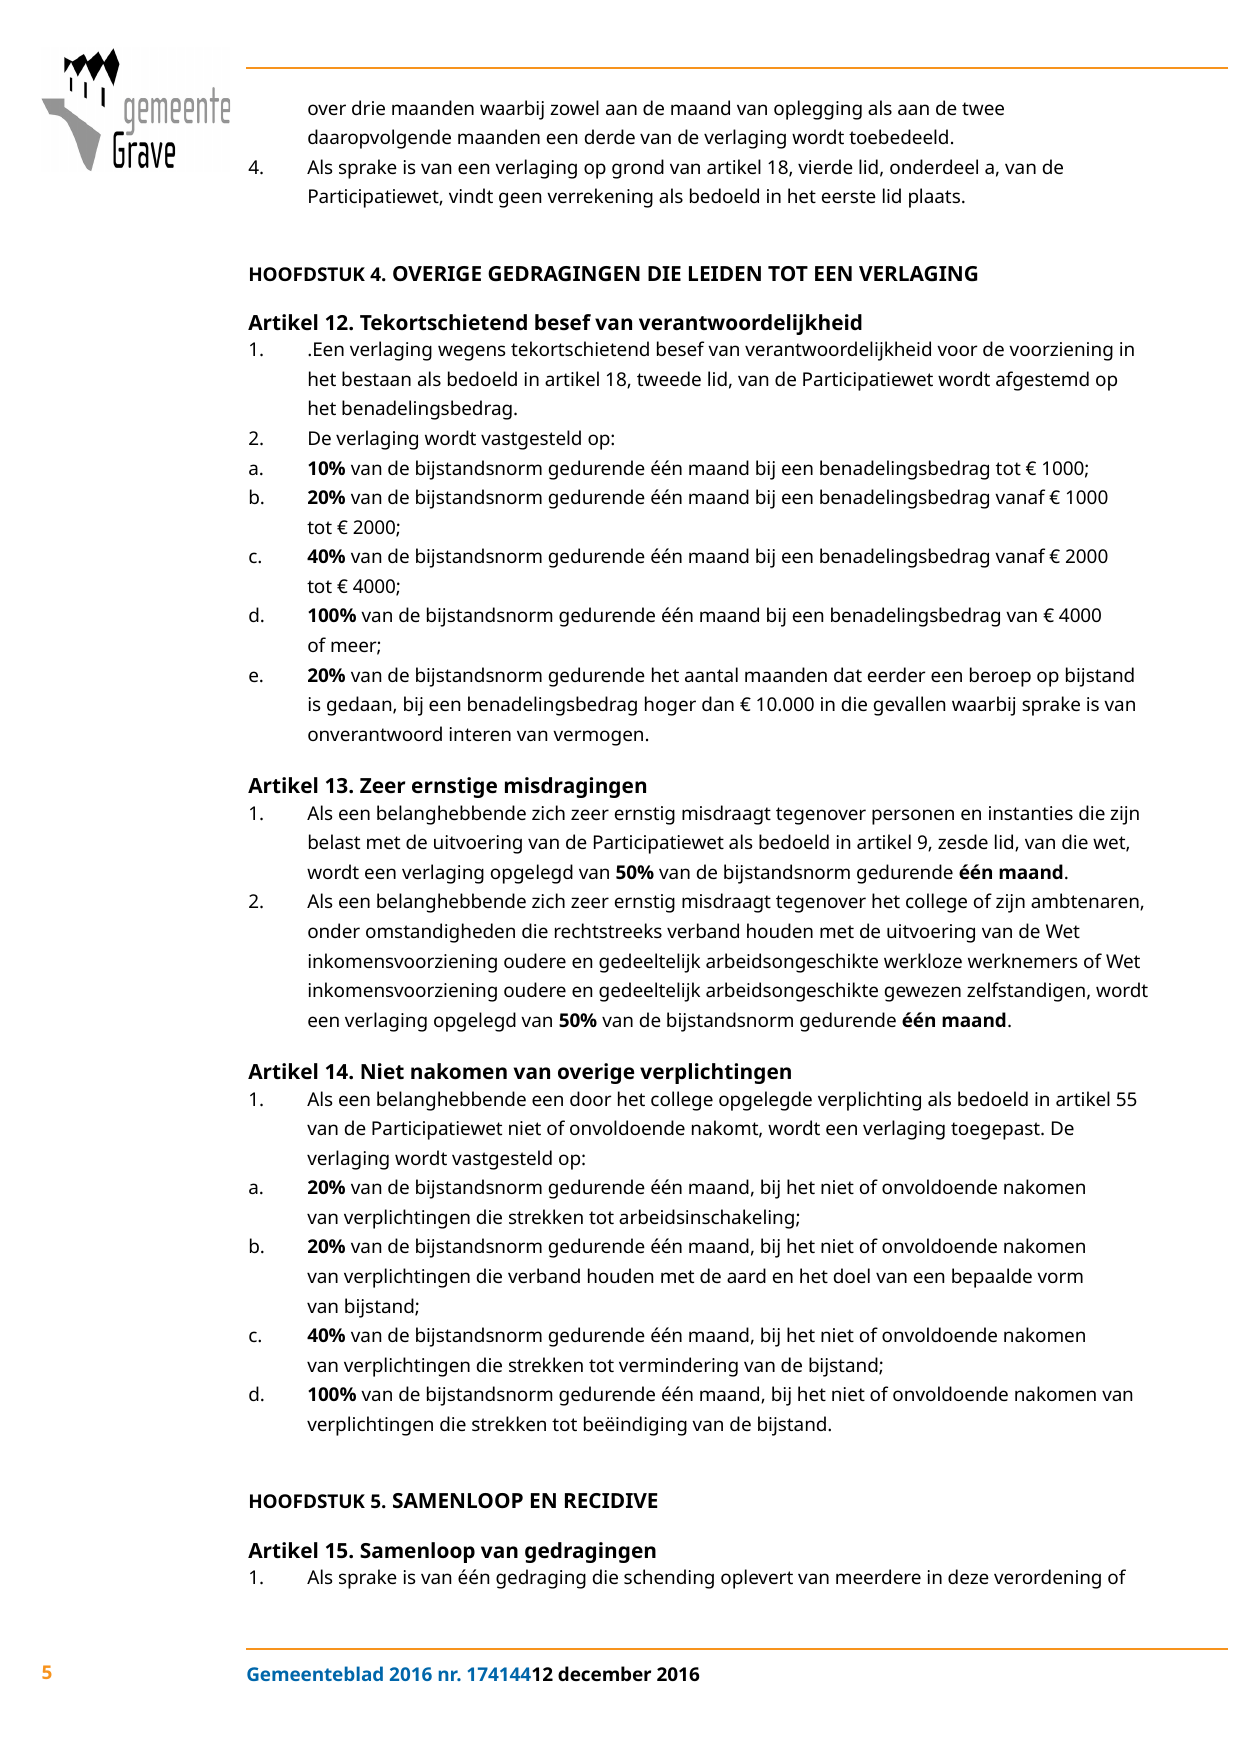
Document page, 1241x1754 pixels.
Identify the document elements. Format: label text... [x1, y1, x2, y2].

list 100% van de bijstandsnorm gedurende één maand, bij het niet of onvoldoende nakomen van verplichtingen die strekken tot beëindiging van de bijstand. [248, 1382, 1152, 1437]
list De verlaging wordt vastgesteld op: [248, 425, 1152, 451]
list van verplichtingen die verband houden met de aard en het doel van een bepaalde vorm [248, 1263, 1152, 1289]
picture [41, 47, 231, 172]
list van verplichtingen die strekken tot vermindering van de bijstand; [248, 1352, 1152, 1378]
list van bijstand; [248, 1293, 1152, 1319]
list 40% van de bijstandsnorm gedurende één maand, bij het niet of onvoldoende nakomen [248, 1322, 1152, 1348]
list 20% van de bijstandsnorm gedurende het aantal maanden dat eerder een beroep op bijstand is gedaan, bij een benadelingsbedrag hoger dan € 10.000 in die gevallen waarbij sprake is van onverantwoord interen van vermogen. [248, 662, 1152, 747]
text Artikel 12. Tekortschietend besef van verantwoordelijkheid [248, 308, 1152, 336]
list Als een belanghebbende een door het college opgelegde verplichting als bedoeld in artikel 55 van de Participatiewet niet of onvoldoende nakomt, wordt een verlaging toegepast. De verlaging wordt vastgesteld op: [248, 1086, 1152, 1171]
list Als sprake is van één gedraging die schending oplevert van meerdere in deze verordening of [248, 1564, 1152, 1590]
list of meer; [248, 632, 1152, 658]
list 10% van de bijstandsnorm gedurende één maand bij een benadelingsbedrag tot € 1000; [248, 455, 1152, 481]
list 40% van de bijstandsnorm gedurende één maand bij een benadelingsbedrag vanaf € 2000 [248, 543, 1152, 569]
list 100% van de bijstandsnorm gedurende één maand bij een benadelingsbedrag van € 4000 [248, 603, 1152, 628]
list van verplichtingen die strekken tot arbeidsinschakeling; [248, 1204, 1152, 1230]
text Artikel 14. Niet nakomen van overige verplichtingen [248, 1057, 1152, 1086]
list Als een belanghebbende zich zeer ernstig misdraagt tegenover het college of zijn ambtenaren, onder omstandigheden die rechtstreeks verband houden met de uitvoering van de Wet inkomensvoorziening oudere en gedeeltelijk arbeidsongeschikte werkloze werknemers of Wet inkomensvoorziening oudere en gedeeltelijk arbeidsongeschikte gewezen zelfstandigen, wordt een verlaging opgelegd van 50% van de bijstandsnorm gedurende één maand. [248, 889, 1152, 1033]
text Artikel 13. Zeer ernstige misdragingen [248, 771, 1152, 800]
text HOOFDSTUK 5. SAMENLOOP EN RECIDIVE [248, 1486, 1152, 1515]
list .Een verlaging wegens tekortschietend besef van verantwoordelijkheid voor de voorziening in het bestaan als bedoeld in artikel 18, tweede lid, van de Participatiewet wordt afgestemd op het benadelingsbedrag. [248, 336, 1152, 421]
text HOOFDSTUK 4. OVERIGE GEDRAGINGEN DIE LEIDEN TOT EEN VERLAGING [248, 259, 1152, 287]
text Artikel 15. Samenloop van gedragingen [248, 1536, 1152, 1564]
list 20% van de bijstandsnorm gedurende één maand, bij het niet of onvoldoende nakomen [248, 1234, 1152, 1259]
list Als sprake is van een verlaging op grond van artikel 18, vierde lid, onderdeel a, van de Participatiewet, vindt geen verrekening als bedoeld in het eerste lid plaats. [248, 154, 1152, 209]
list 20% van de bijstandsnorm gedurende één maand, bij het niet of onvoldoende nakomen [248, 1174, 1152, 1200]
list tot € 2000; [248, 514, 1152, 540]
list Als een belanghebbende zich zeer ernstig misdraagt tegenover personen en instanties die zijn belast met de uitvoering van de Participatiewet als bedoeld in artikel 9, zesde lid, van die wet, wordt een verlaging opgelegd van 50% van de bijstandsnorm gedurende één maand. [248, 800, 1152, 885]
list over drie maanden waarbij zowel aan de maand van oplegging als aan de twee daaropvolgende maanden een derde van de verlaging wordt toebedeeld. [248, 95, 1152, 150]
list 20% van de bijstandsnorm gedurende één maand bij een benadelingsbedrag vanaf € 1000 [248, 484, 1152, 510]
list tot € 4000; [248, 573, 1152, 599]
